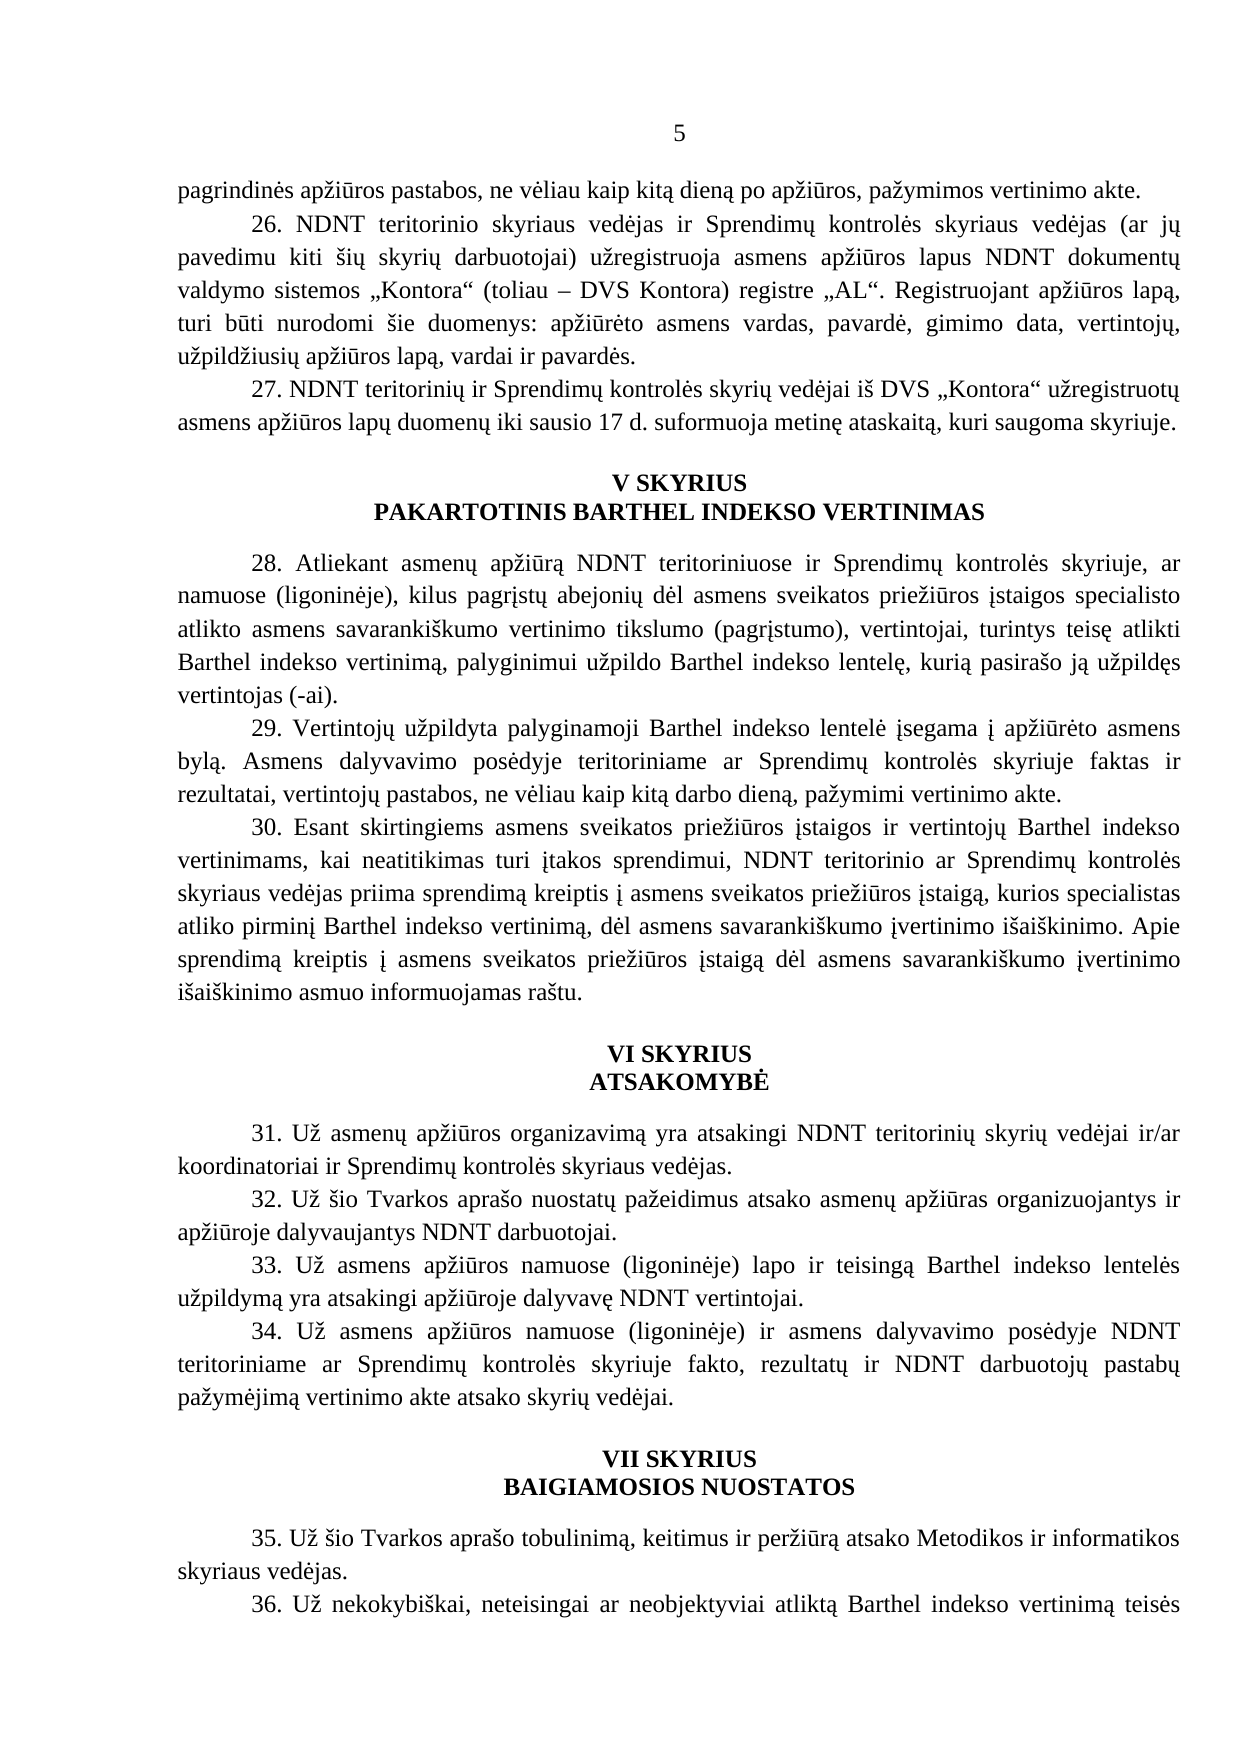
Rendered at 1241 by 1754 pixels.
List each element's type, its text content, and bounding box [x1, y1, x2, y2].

text 28. Atliekant asmenų apžiūrą NDNT teritoriniuose ir Sprendimų kontrolės skyriuje, ar namuose (ligoninėje), kilus pagrįstų abejonių dėl asmens sveikatos priežiūros įstaigos specialisto atlikto asmens savarankiškumo vertinimo tikslumo (pagrįstumo), vertintojai, turintys teisę atlikti Barthel indekso vertinimą, palyginimui užpildo Barthel indekso lentelę, kurią pasirašo ją užpildęs vertintojas (-ai). [177, 548, 1181, 708]
text 34. Už asmens apžiūros namuose (ligoninėje) ir asmens dalyvavimo posėdyje NDNT teritoriniame ar Sprendimų kontrolės skyriuje fakto, rezultatų ir NDNT darbuotojų pastabų pažymėjimą vertinimo akte atsako skyrių vedėjai. [177, 1316, 1181, 1411]
text VII SKYRIUS [177, 1444, 1181, 1472]
text VI SKYRIUS [177, 1039, 1181, 1067]
text V SKYRIUS [177, 468, 1181, 497]
text 33. Už asmens apžiūros namuose (ligoninėje) lapo ir teisingą Barthel indekso lentelės užpildymą yra atsakingi apžiūroje dalyvavę NDNT vertintojai. [177, 1250, 1181, 1312]
text 36. Už nekokybiškai, neteisingai ar neobjektyviai atliktą Barthel indekso vertinimą teisės [177, 1589, 1181, 1617]
text 30. Esant skirtingiems asmens sveikatos priežiūros įstaigos ir vertintojų Barthel indekso vertinimams, kai neatitikimas turi įtakos sprendimui, NDNT teritorinio ar Sprendimų kontrolės skyriaus vedėjas priima sprendimą kreiptis į asmens sveikatos priežiūros įstaigą, kurios specialistas atliko pirminį Barthel indekso vertinimą, dėl asmens savarankiškumo įvertinimo išaiškinimo. Apie sprendimą kreiptis į asmens sveikatos priežiūros įstaigą dėl asmens savarankiškumo įvertinimo išaiškinimo asmuo informuojamas raštu. [177, 812, 1181, 1006]
text 29. Vertintojų užpildyta palyginamoji Barthel indekso lentelė įsegama į apžiūrėto asmens bylą. Asmens dalyvavimo posėdyje teritoriniame ar Sprendimų kontrolės skyriuje faktas ir rezultatai, vertintojų pastabos, ne vėliau kaip kitą darbo dieną, pažymimi vertinimo akte. [177, 713, 1181, 807]
text 35. Už šio Tvarkos aprašo tobulinimą, keitimus ir peržiūrą atsako Metodikos ir informatikos skyriaus vedėjas. [177, 1523, 1181, 1584]
text 27. NDNT teritorinių ir Sprendimų kontrolės skyrių vedėjai iš DVS „Kontora“ užregistruotų asmens apžiūros lapų duomenų iki sausio 17 d. suformuoja metinę ataskaitą, kuri saugoma skyriuje. [177, 374, 1181, 436]
text 31. Už asmenų apžiūros organizavimą yra atsakingi NDNT teritorinių skyrių vedėjai ir/ar koordinatoriai ir Sprendimų kontrolės skyriaus vedėjas. [177, 1118, 1181, 1179]
text BAIGIAMOSIOS NUOSTATOS [177, 1472, 1181, 1501]
text PAKARTOTINIS BARTHEL INDEKSO VERTINIMAS [177, 497, 1181, 526]
text 26. NDNT teritorinio skyriaus vedėjas ir Sprendimų kontrolės skyriaus vedėjas (ar jų pavedimu kiti šių skyrių darbuotojai) užregistruoja asmens apžiūros lapus NDNT dokumentų valdymo sistemos „Kontora“ (toliau – DVS Kontora) registre „AL“. Registruojant apžiūros lapą, turi būti nurodomi šie duomenys: apžiūrėto asmens vardas, pavardė, gimimo data, vertintojų, užpildžiusių apžiūros lapą, vardai ir pavardės. [177, 209, 1181, 369]
text ATSAKOMYBĖ [177, 1067, 1181, 1096]
text pagrindinės apžiūros pastabos, ne vėliau kaip kitą dieną po apžiūros, pažymimos vertinimo akte. [177, 176, 1181, 204]
text 32. Už šio Tvarkos aprašo nuostatų pažeidimus atsako asmenų apžiūras organizuojantys ir apžiūroje dalyvaujantys NDNT darbuotojai. [177, 1184, 1181, 1246]
